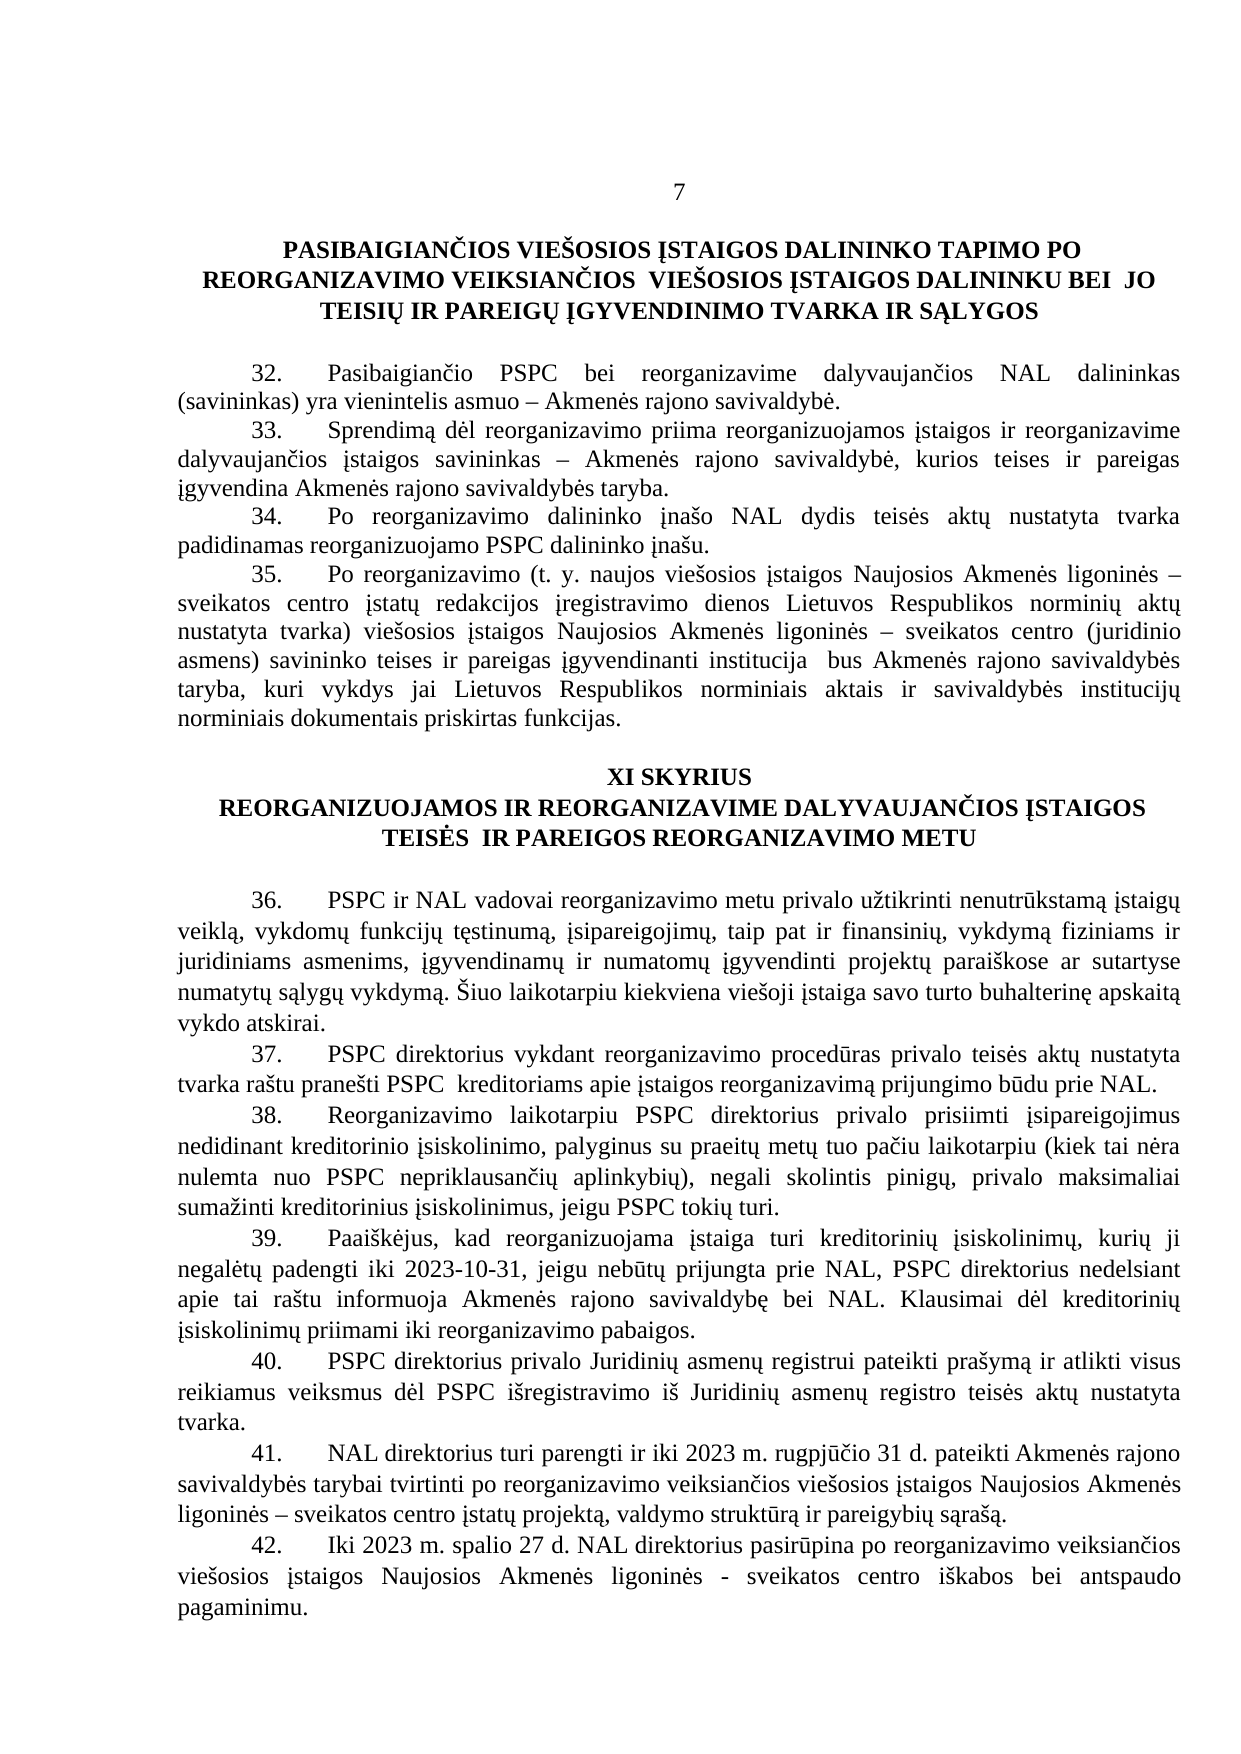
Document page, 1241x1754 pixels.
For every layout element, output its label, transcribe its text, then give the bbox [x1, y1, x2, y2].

text 40. PSPC direktorius privalo Juridinių asmenų registrui pateikti prašymą ir atlikti visus reikiamus veiksmus dėl PSPC išregistravimo iš Juridinių asmenų registro teisės aktų nustatyta tvarka. [177, 1346, 1181, 1436]
text 38. Reorganizavimo laikotarpiu PSPC direktorius privalo prisiimti įsipareigojimus nedidinant kreditorinio įsiskolinimo, palyginus su praeitų metų tuo pačiu laikotarpiu (kiek tai nėra nulemta nuo PSPC nepriklausančių aplinkybių), negali skolintis pinigų, privalo maksimaliai sumažinti kreditorinius įsiskolinimus, jeigu PSPC tokių turi. [177, 1100, 1181, 1221]
text 42. Iki 2023 m. spalio 27 d. NAL direktorius pasirūpina po reorganizavimo veiksiančios viešosios įstaigos Naujosios Akmenės ligoninės - sveikatos centro iškabos bei antspaudo pagaminimu. [177, 1530, 1181, 1621]
text 41. NAL direktorius turi parengti ir iki 2023 m. rugpjūčio 31 d. pateikti Akmenės rajono savivaldybės tarybai tvirtinti po reorganizavimo veiksiančios viešosios įstaigos Naujosios Akmenės ligoninės – sveikatos centro įstatų projektą, valdymo struktūrą ir pareigybių sąrašą. [177, 1438, 1181, 1528]
text 32. Pasibaigiančio PSPC bei reorganizavime dalyvaujančios NAL dalininkas (savininkas) yra vienintelis asmuo – Akmenės rajono savivaldybė. [177, 358, 1181, 415]
text 37. PSPC direktorius vykdant reorganizavimo procedūras privalo teisės aktų nustatyta tvarka raštu pranešti PSPC kreditoriams apie įstaigos reorganizavimą prijungimo būdu prie NAL. [177, 1039, 1181, 1098]
text REORGANIZUOJAMOS IR REORGANIZAVIME DALYVAUJANČIOS ĮSTAIGOS TEISĖS IR PAREIGOS REORGANIZAVIMO METU [177, 793, 1181, 852]
text 36. PSPC ir NAL vadovai reorganizavimo metu privalo užtikrinti nenutrūkstamą įstaigų veiklą, vykdomų funkcijų tęstinumą, įsipareigojimų, taip pat ir finansinių, vykdymą fiziniams ir juridiniams asmenims, įgyvendinamų ir numatomų įgyvendinti projektų paraiškose ar sutartyse numatytų sąlygų vykdymą. Šiuo laikotarpiu kiekviena viešoji įstaiga savo turto buhalterinę apskaitą vykdo atskirai. [177, 885, 1181, 1037]
text PASIBAIGIANČIOS VIEŠOSIOS ĮSTAIGOS DALININKO TAPIMO PO REORGANIZAVIMO VEIKSIANČIOS VIEŠOSIOS ĮSTAIGOS DALININKU BEI JO TEISIŲ IR PAREIGŲ ĮGYVENDINIMO TVARKA IR SĄLYGOS [177, 235, 1181, 325]
text 33. Sprendimą dėl reorganizavimo priima reorganizuojamos įstaigos ir reorganizavime dalyvaujančios įstaigos savininkas – Akmenės rajono savivaldybė, kurios teises ir pareigas įgyvendina Akmenės rajono savivaldybės taryba. [177, 415, 1181, 501]
text XI SKYRIUS [177, 762, 1181, 791]
text 39. Paaiškėjus, kad reorganizuojama įstaiga turi kreditorinių įsiskolinimų, kurių ji negalėtų padengti iki 2023-10-31, jeigu nebūtų prijungta prie NAL, PSPC direktorius nedelsiant apie tai raštu informuoja Akmenės rajono savivaldybę bei NAL. Klausimai dėl kreditorinių įsiskolinimų priimami iki reorganizavimo pabaigos. [177, 1223, 1181, 1344]
text 34. Po reorganizavimo dalininko įnašo NAL dydis teisės aktų nustatyta tvarka padidinamas reorganizuojamo PSPC dalininko įnašu. [177, 501, 1181, 559]
text 35. Po reorganizavimo (t. y. naujos viešosios įstaigos Naujosios Akmenės ligoninės – sveikatos centro įstatų redakcijos įregistravimo dienos Lietuvos Respublikos norminių aktų nustatyta tvarka) viešosios įstaigos Naujosios Akmenės ligoninės – sveikatos centro (juridinio asmens) savininko teises ir pareigas įgyvendinanti institucija bus Akmenės rajono savivaldybės taryba, kuri vykdys jai Lietuvos Respublikos norminiais aktais ir savivaldybės institucijų norminiais dokumentais priskirtas funkcijas. [177, 559, 1181, 731]
